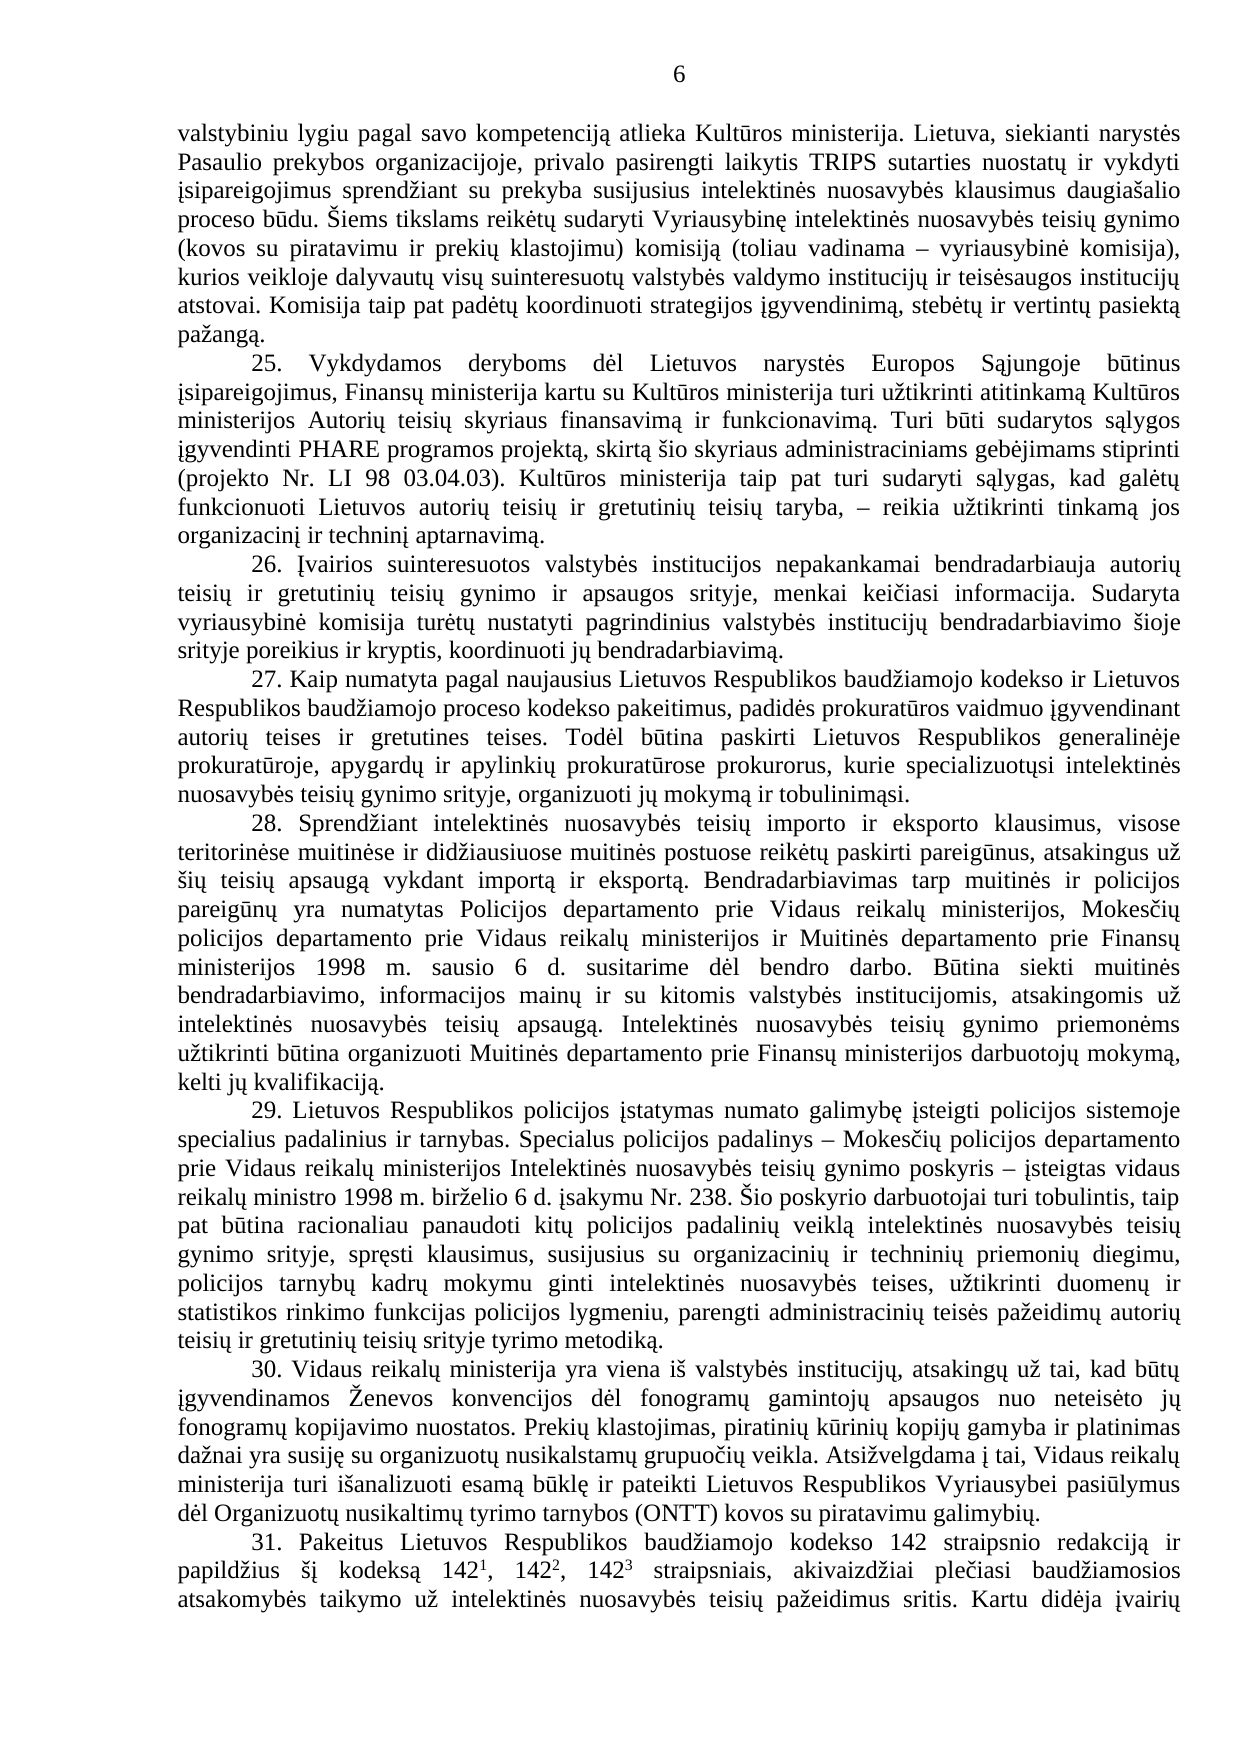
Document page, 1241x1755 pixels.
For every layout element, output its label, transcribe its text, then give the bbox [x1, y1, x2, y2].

text 29. Lietuvos Respublikos policijos įstatymas numato galimybę įsteigti policijos sistemoje specialius padalinius ir tarnybas. Specialus policijos padalinys – Mokesčių policijos departamento prie Vidaus reikalų ministerijos Intelektinės nuosavybės teisių gynimo poskyris – įsteigtas vidaus reikalų ministro 1998 m. birželio 6 d. įsakymu Nr. 238. Šio poskyrio darbuotojai turi tobulintis, taip pat būtina racionaliau panaudoti kitų policijos padalinių veiklą intelektinės nuosavybės teisių gynimo srityje, spręsti klausimus, susijusius su organizacinių ir techninių priemonių diegimu, policijos tarnybų kadrų mokymu ginti intelektinės nuosavybės teises, užtikrinti duomenų ir statistikos rinkimo funkcijas policijos lygmeniu, parengti administracinių teisės pažeidimų autorių teisių ir gretutinių teisių srityje tyrimo metodiką. [177, 1096, 1181, 1354]
text 30. Vidaus reikalų ministerija yra viena iš valstybės institucijų, atsakingų už tai, kad būtų įgyvendinamos Ženevos konvencijos dėl fonogramų gamintojų apsaugos nuo neteisėto jų fonogramų kopijavimo nuostatos. Prekių klastojimas, piratinių kūrinių kopijų gamyba ir platinimas dažnai yra susiję su organizuotų nusikalstamų grupuočių veikla. Atsižvelgdama į tai, Vidaus reikalų ministerija turi išanalizuoti esamą būklę ir pateikti Lietuvos Respublikos Vyriausybei pasiūlymus dėl Organizuotų nusikaltimų tyrimo tarnybos (ONTT) kovos su piratavimu galimybių. [177, 1354, 1181, 1527]
text 27. Kaip numatyta pagal naujausius Lietuvos Respublikos baudžiamojo kodekso ir Lietuvos Respublikos baudžiamojo proceso kodekso pakeitimus, padidės prokuratūros vaidmuo įgyvendinant autorių teises ir gretutines teises. Todėl būtina paskirti Lietuvos Respublikos generalinėje prokuratūroje, apygardų ir apylinkių prokuratūrose prokurorus, kurie specializuotųsi intelektinės nuosavybės teisių gynimo srityje, organizuoti jų mokymą ir tobulinimąsi. [177, 664, 1181, 808]
text valstybiniu lygiu pagal savo kompetenciją atlieka Kultūros ministerija. Lietuva, siekianti narystės Pasaulio prekybos organizacijoje, privalo pasirengti laikytis TRIPS sutarties nuostatų ir vykdyti įsipareigojimus sprendžiant su prekyba susijusius intelektinės nuosavybės klausimus daugiašalio proceso būdu. Šiems tikslams reikėtų sudaryti Vyriausybinę intelektinės nuosavybės teisių gynimo (kovos su piratavimu ir prekių klastojimu) komisiją (toliau vadinama – vyriausybinė komisija), kurios veikloje dalyvautų visų suinteresuotų valstybės valdymo institucijų ir teisėsaugos institucijų atstovai. Komisija taip pat padėtų koordinuoti strategijos įgyvendinimą, stebėtų ir vertintų pasiektą pažangą. [177, 118, 1181, 348]
text 28. Sprendžiant intelektinės nuosavybės teisių importo ir eksporto klausimus, visose teritorinėse muitinėse ir didžiausiuose muitinės postuose reikėtų paskirti pareigūnus, atsakingus už šių teisių apsaugą vykdant importą ir eksportą. Bendradarbiavimas tarp muitinės ir policijos pareigūnų yra numatytas Policijos departamento prie Vidaus reikalų ministerijos, Mokesčių policijos departamento prie Vidaus reikalų ministerijos ir Muitinės departamento prie Finansų ministerijos 1998 m. sausio 6 d. susitarime dėl bendro darbo. Būtina siekti muitinės bendradarbiavimo, informacijos mainų ir su kitomis valstybės institucijomis, atsakingomis už intelektinės nuosavybės teisių apsaugą. Intelektinės nuosavybės teisių gynimo priemonėms užtikrinti būtina organizuoti Muitinės departamento prie Finansų ministerijos darbuotojų mokymą, kelti jų kvalifikaciją. [177, 808, 1181, 1096]
text 26. Įvairios suinteresuotos valstybės institucijos nepakankamai bendradarbiauja autorių teisių ir gretutinių teisių gynimo ir apsaugos srityje, menkai keičiasi informacija. Sudaryta vyriausybinė komisija turėtų nustatyti pagrindinius valstybės institucijų bendradarbiavimo šioje srityje poreikius ir kryptis, koordinuoti jų bendradarbiavimą. [177, 549, 1181, 664]
text 25. Vykdydamos deryboms dėl Lietuvos narystės Europos Sąjungoje būtinus įsipareigojimus, Finansų ministerija kartu su Kultūros ministerija turi užtikrinti atitinkamą Kultūros ministerijos Autorių teisių skyriaus finansavimą ir funkcionavimą. Turi būti sudarytos sąlygos įgyvendinti PHARE programos projektą, skirtą šio skyriaus administraciniams gebėjimams stiprinti (projekto Nr. LI 98 03.04.03). Kultūros ministerija taip pat turi sudaryti sąlygas, kad galėtų funkcionuoti Lietuvos autorių teisių ir gretutinių teisių taryba, – reikia užtikrinti tinkamą jos organizacinį ir techninį aptarnavimą. [177, 348, 1181, 549]
text 31. Pakeitus Lietuvos Respublikos baudžiamojo kodekso 142 straipsnio redakciją ir papildžius šį kodeksą 1421, 1422, 1423 straipsniais, akivaizdžiai plečiasi baudžiamosios atsakomybės taikymo už intelektinės nuosavybės teisių pažeidimus sritis. Kartu didėja įvairių [177, 1527, 1181, 1613]
